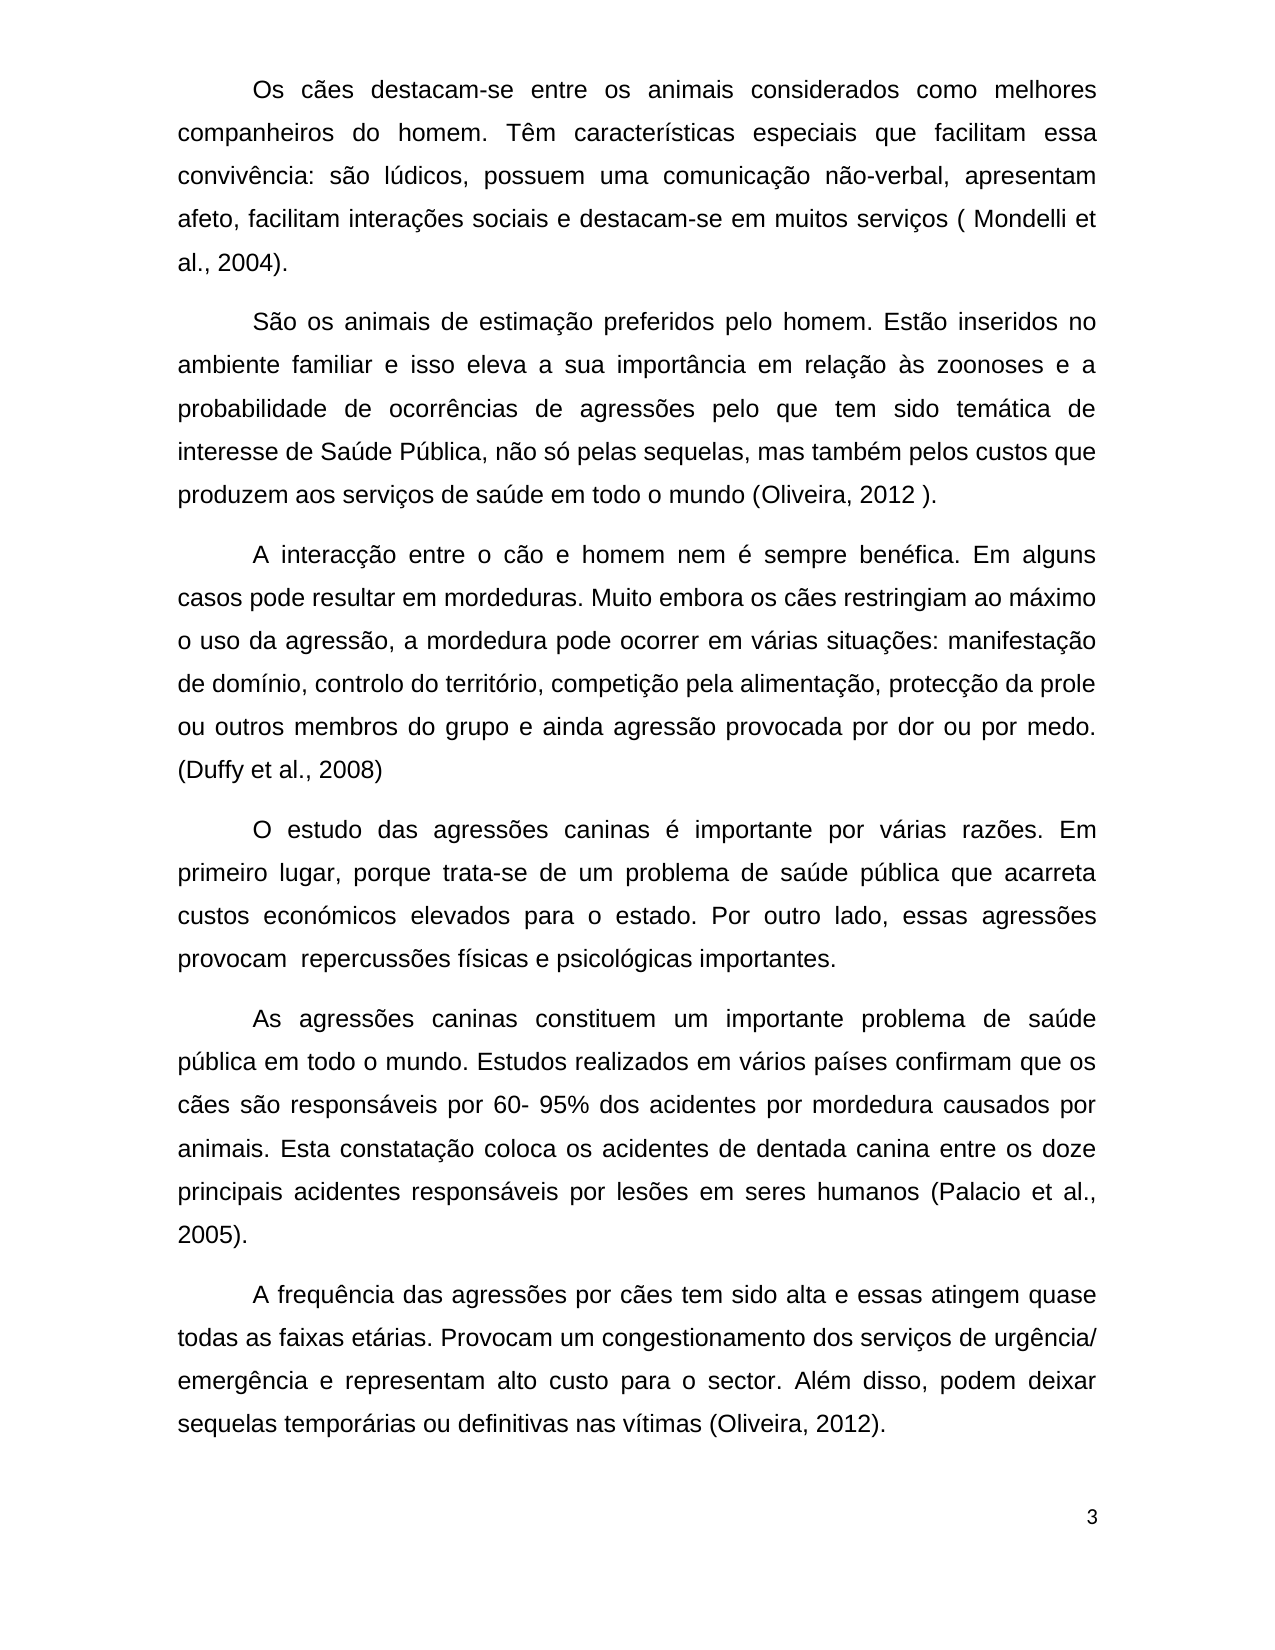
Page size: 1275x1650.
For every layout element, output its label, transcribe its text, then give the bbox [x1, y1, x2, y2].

text A interacção entre o cão e homem nem é sempre benéfica. Em alguns casos pode resultar em mordeduras. Muito embora os cães restringiam ao máximo o uso da agressão, a mordedura pode ocorrer em várias situações: manifestação de domínio, controlo do território, competição pela alimentação, protecção da prole ou outros membros do grupo e ainda agressão provocada por dor ou por medo. (Duffy et al., 2008) [177, 539, 1098, 784]
text O estudo das agressões caninas é importante por várias razões. Em primeiro lugar, porque trata-se de um problema de saúde pública que acarreta custos económicos elevados para o estado. Por outro lado, essas agressões provocam repercussões físicas e psicológicas importantes. [177, 815, 1098, 973]
text Os cães destacam-se entre os animais considerados como melhores companheiros do homem. Têm características especiais que facilitam essa convivência: são lúdicos, possuem uma comunicação não-verbal, apresentam afeto, facilitam interações sociais e destacam-se em muitos serviços ( Mondelli et al., 2004). [177, 75, 1098, 276]
text São os animais de estimação preferidos pelo homem. Estão inseridos no ambiente familiar e isso eleva a sua importância em relação às zoonoses e a probabilidade de ocorrências de agressões pelo que tem sido temática de interesse de Saúde Pública, não só pelas sequelas, mas também pelos custos que produzem aos serviços de saúde em todo o mundo (Oliveira, 2012 ). [177, 307, 1098, 508]
text As agressões caninas constituem um importante problema de saúde pública em todo o mundo. Estudos realizados em vários países confirmam que os cães são responsáveis por 60- 95% dos acidentes por mordedura causados por animais. Esta constatação coloca os acidentes de dentada canina entre os doze principais acidentes responsáveis por lesões em seres humanos (Palacio et al., 2005). [177, 1004, 1098, 1248]
text A frequência das agressões por cães tem sido alta e essas atingem quase todas as faixas etárias. Provocam um congestionamento dos serviços de urgência/ emergência e representam alto custo para o sector. Além disso, podem deixar sequelas temporárias ou definitivas nas vítimas (Oliveira, 2012). [177, 1279, 1098, 1438]
